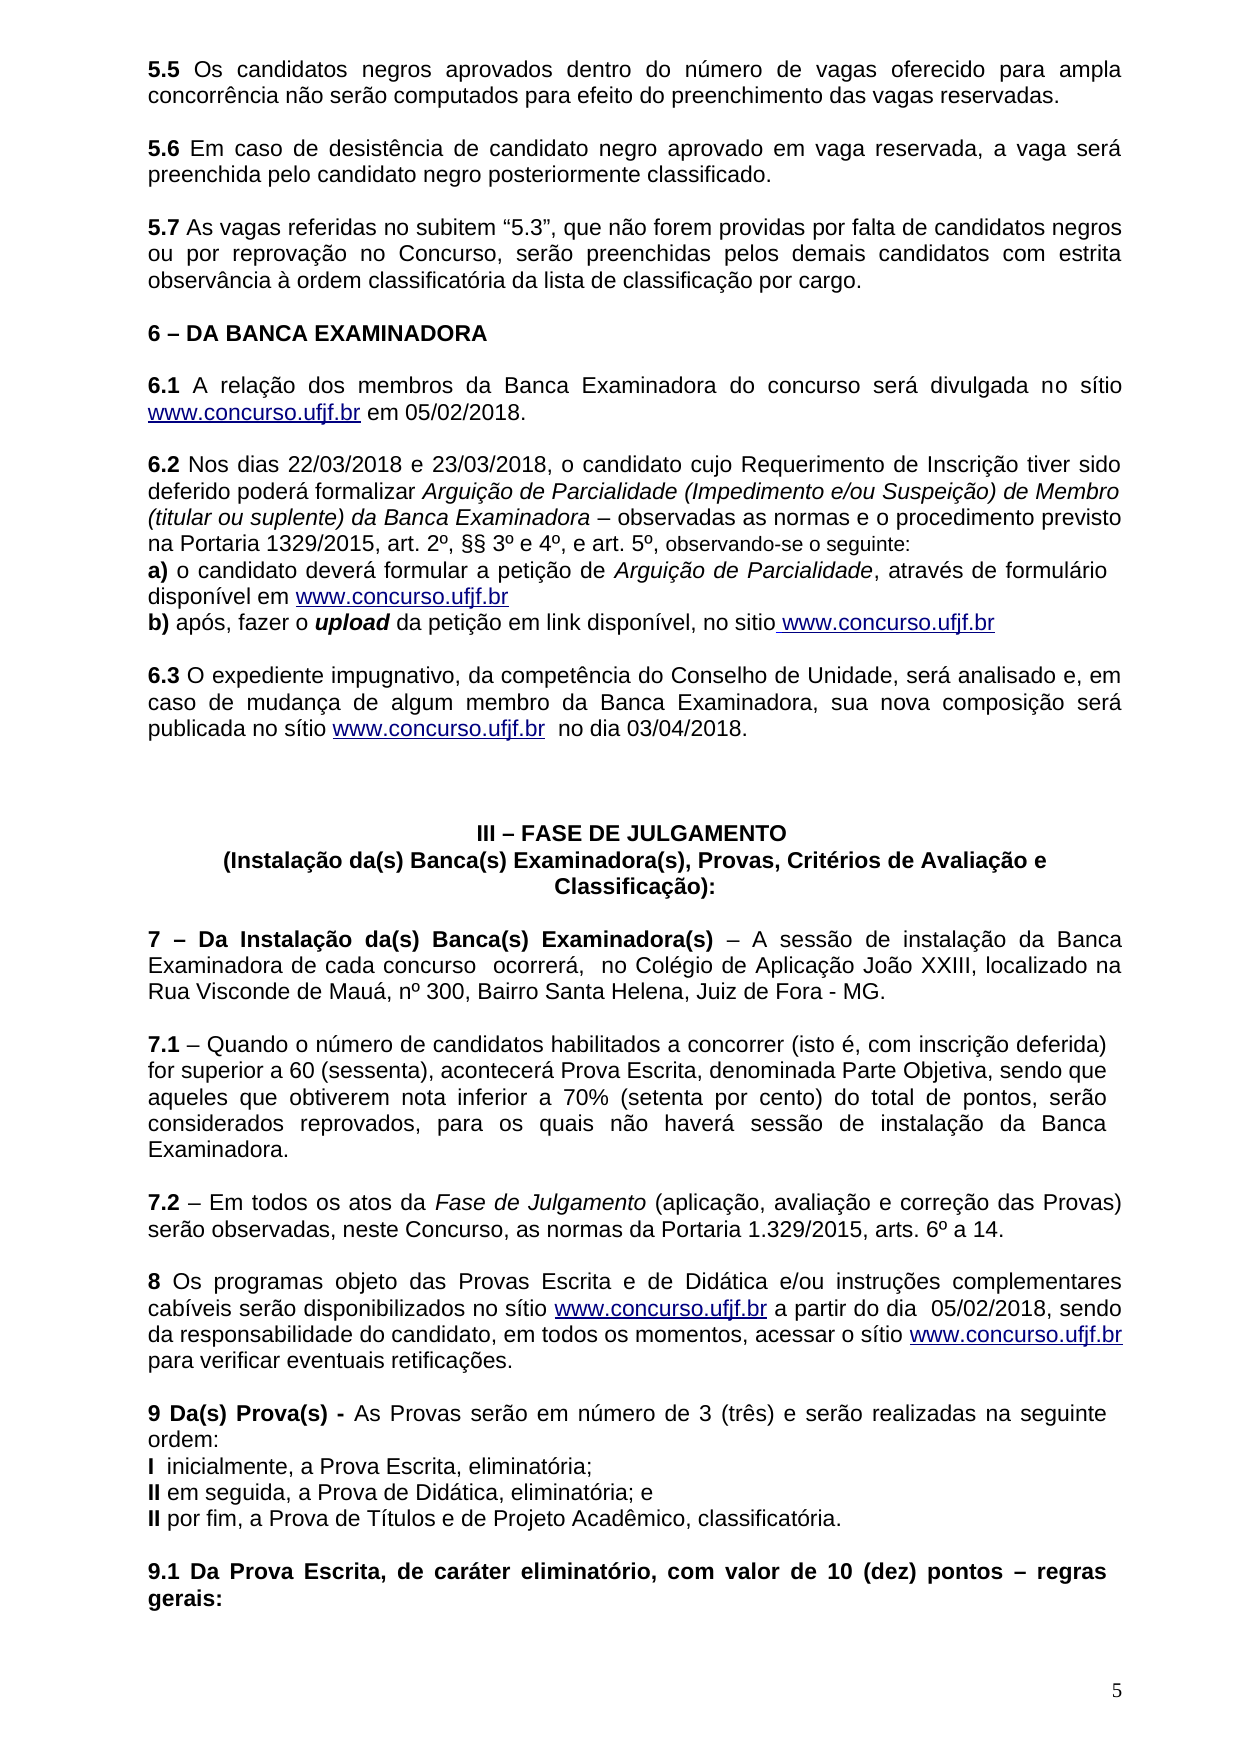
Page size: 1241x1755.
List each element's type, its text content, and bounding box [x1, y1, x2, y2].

text 6.1 A relação dos membros da Banca Examinadora do concurso será divulgada no sítio www.concurso.ufjf.br em 05/02/2018. [148, 372, 1122, 425]
text 7.2 – Em todos os atos da Fase de Julgamento (aplicação, avaliação e correção das Provas) serão observadas, neste Concurso, as normas da Portaria 1.329/2015, arts. 6º a 14. [148, 1189, 1122, 1242]
text 6 – DA BANCA EXAMINADORA [148, 319, 1122, 346]
text 5.6 Em caso de desistência de candidato negro aprovado em vaga reservada, a vaga será preenchida pelo candidato negro posteriormente classificado. [148, 135, 1122, 188]
text 7.1 – Quando o número de candidatos habilitados a concorrer (isto é, com inscrição deferida) for superior a 60 (sessenta), acontecerá Prova Escrita, denominada Parte Objetiva, sendo que aqueles que obtiverem nota inferior a 70% (setenta por cento) do total de pontos, serão considerados reprovados, para os quais não haverá sessão de instalação da Banca Examinadora. [148, 1031, 1107, 1163]
text II em seguida, a Prova de Didática, eliminatória; e [148, 1479, 1107, 1505]
text 5.5 Os candidatos negros aprovados dentro do número de vagas oferecido para ampla concorrência não serão computados para efeito do preenchimento das vagas reservadas. [148, 56, 1122, 109]
text b) após, fazer o upload da petição em link disponível, no sitio www.concurso.ufjf.br [148, 609, 1107, 636]
text 9 Da(s) Prova(s) - As Provas serão em número de 3 (três) e serão realizadas na seguinte ordem: [148, 1400, 1107, 1453]
text 6.3 O expediente impugnativo, da competência do Conselho de Unidade, será analisado e, em caso de mudança de algum membro da Banca Examinadora, sua nova composição será publicada no sítio www.concurso.ufjf.br no dia 03/04/2018. [148, 662, 1122, 741]
text 7 – Da Instalação da(s) Banca(s) Examinadora(s) – A sessão de instalação da Banca Examinadora de cada concurso ocorrerá, no Colégio de Aplicação João XXIII, localizado na Rua Visconde de Mauá, nº 300, Bairro Santa Helena, Juiz de Fora - MG. [148, 926, 1122, 1005]
text I inicialmente, a Prova Escrita, eliminatória; [148, 1453, 1107, 1479]
text 5.7 As vagas referidas no subitem “5.3”, que não forem providas por falta de candidatos negros ou por reprovação no Concurso, serão preenchidas pelos demais candidatos com estrita observância à ordem classificatória da lista de classificação por cargo. [148, 214, 1122, 293]
text 9.1 Da Prova Escrita, de caráter eliminatório, com valor de 10 (dez) pontos – regras gerais: [148, 1558, 1107, 1611]
text a) o candidato deverá formular a petição de Arguição de Parcialidade, através de formulário disponível em www.concurso.ufjf.br [148, 557, 1107, 609]
text II por fim, a Prova de Títulos e de Projeto Acadêmico, classificatória. [148, 1505, 1107, 1532]
text 6.2 Nos dias 22/03/2018 e 23/03/2018, o candidato cujo Requerimento de Inscrição tiver sido deferido poderá formalizar Arguição de Parcialidade (Impedimento e/ou Suspeição) de Membro (titular ou suplente) da Banca Examinadora – observadas as normas e o procedimento previsto na Portaria 1329/2015, art. 2º, §§ 3º e 4º, e art. 5º, observando-se o seguinte: [148, 451, 1122, 557]
text III – FASE DE JULGAMENTO [148, 820, 1122, 847]
text (Instalação da(s) Banca(s) Examinadora(s), Provas, Critérios de Avaliação e Classificação): [148, 847, 1122, 899]
text 8 Os programas objeto das Provas Escrita e de Didática e/ou instruções complementares cabíveis serão disponibilizados no sítio www.concurso.ufjf.br a partir do dia 05/02/2018, sendo da responsabilidade do candidato, em todos os momentos, acessar o sítio www.concurso.ufjf.br para verificar eventuais retificações. [148, 1268, 1122, 1374]
